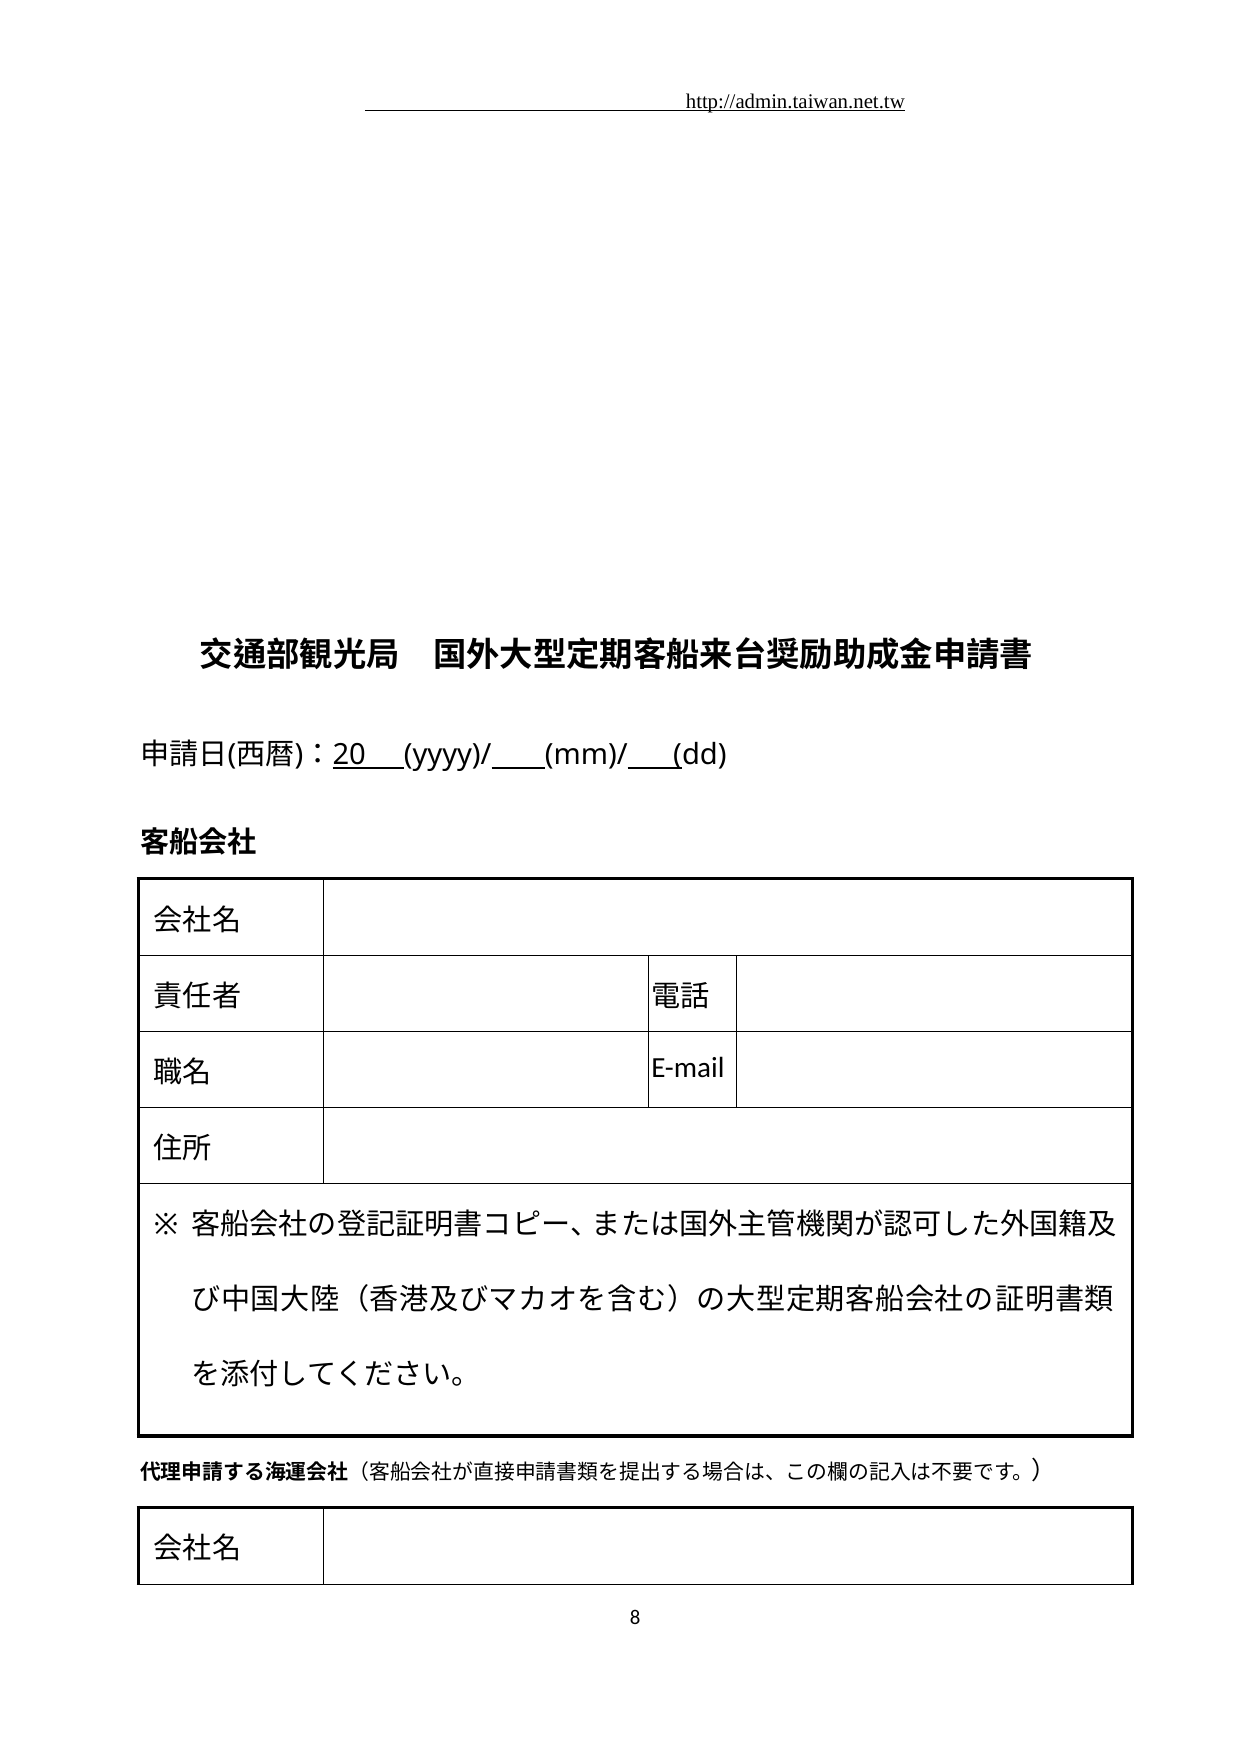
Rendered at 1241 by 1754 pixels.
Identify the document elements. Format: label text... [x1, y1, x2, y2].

table_cell 責任者 [140, 956, 323, 1031]
text 客船会社 [140, 802, 1092, 877]
table_cell [737, 956, 1131, 1031]
table_cell [324, 956, 648, 1031]
table_header 会社名 [140, 880, 323, 955]
table_cell [737, 1032, 1131, 1107]
text 交通部観光局 国外大型定期客船来台奨励助成金申請書 [140, 614, 1092, 689]
table_cell [324, 1108, 1131, 1183]
table_cell 電話 [649, 956, 736, 1031]
text 代理申請する海運会社（客船会社が直接申請書類を提出する場合は、この欄の記入は不要です。） [140, 1450, 1092, 1487]
table_cell [324, 1032, 648, 1107]
text 申請日(西暦)：20 (yyyy)/ (mm)/ (dd) [140, 714, 1092, 789]
table_cell 住所 [140, 1108, 323, 1183]
table_cell E-mail [649, 1032, 736, 1107]
table_header [324, 880, 1131, 955]
table_cell 職名 [140, 1032, 323, 1107]
table_header [324, 1509, 1131, 1584]
table_cell 客船会社の登記証明書コピー、または国外主管機関が認可した外国籍及び中国大陸（香港及びマカオを含む）の大型定期客船会社の証明書類を添付してください。 [140, 1184, 1131, 1434]
table_header 会社名 [140, 1509, 323, 1584]
